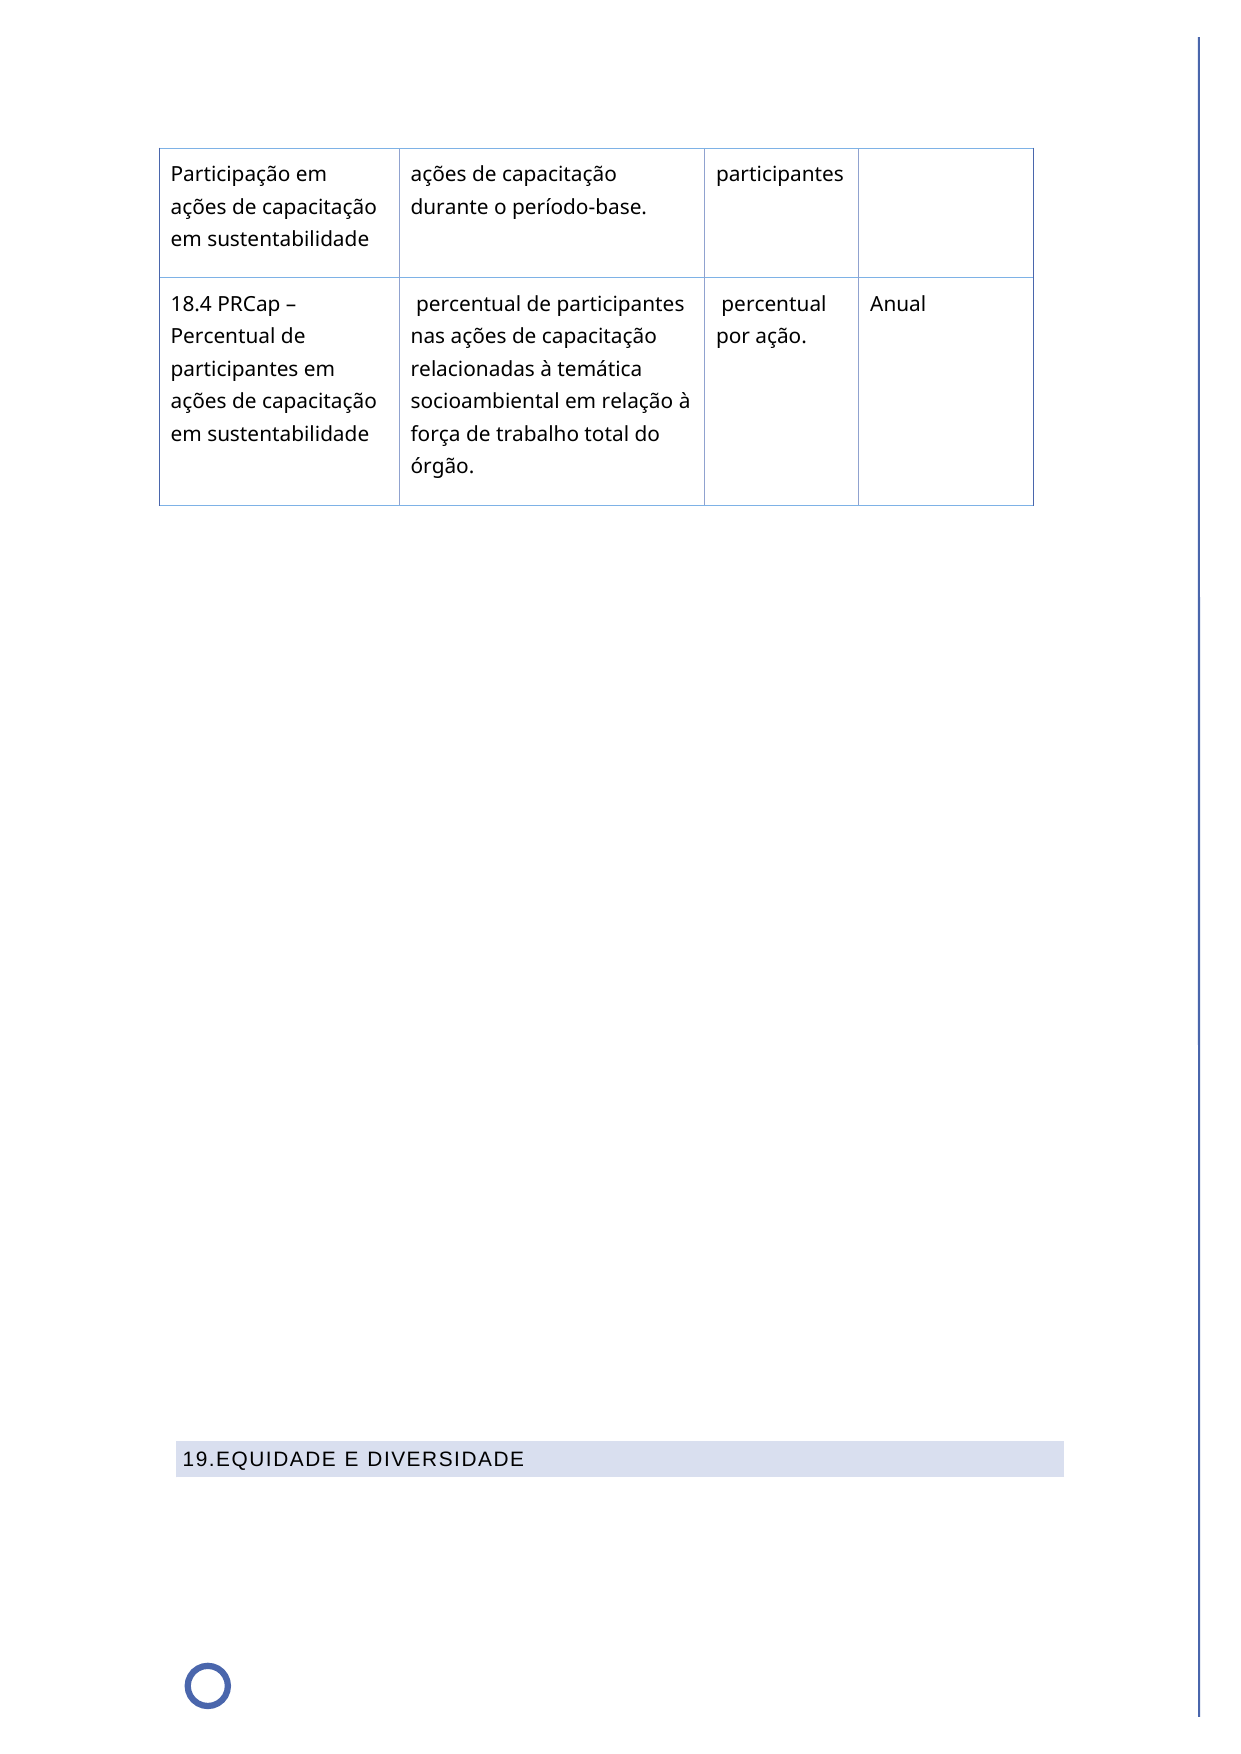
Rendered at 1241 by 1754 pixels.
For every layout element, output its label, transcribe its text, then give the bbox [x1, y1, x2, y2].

subtitle 19.Equidade e Diversidade [183, 1447, 1058, 1471]
table_cell [859, 149, 1033, 277]
table_cell Participação em ações de capacitação em sustentabilidade [160, 149, 399, 277]
table_cell ações de capacitação durante o período-base. [400, 149, 704, 277]
table_cell percentual de participantes nas ações de capacitação relacionadas à temática socioambiental em relação à força de trabalho total do órgão. [400, 278, 704, 504]
table_cell 18.4 PRCap – Percentual de participantes em ações de capacitação em sustentabilidade [160, 278, 399, 504]
table_cell percentual por ação. [705, 278, 858, 504]
table_cell Anual [859, 278, 1033, 504]
table_cell participantes [705, 149, 858, 277]
